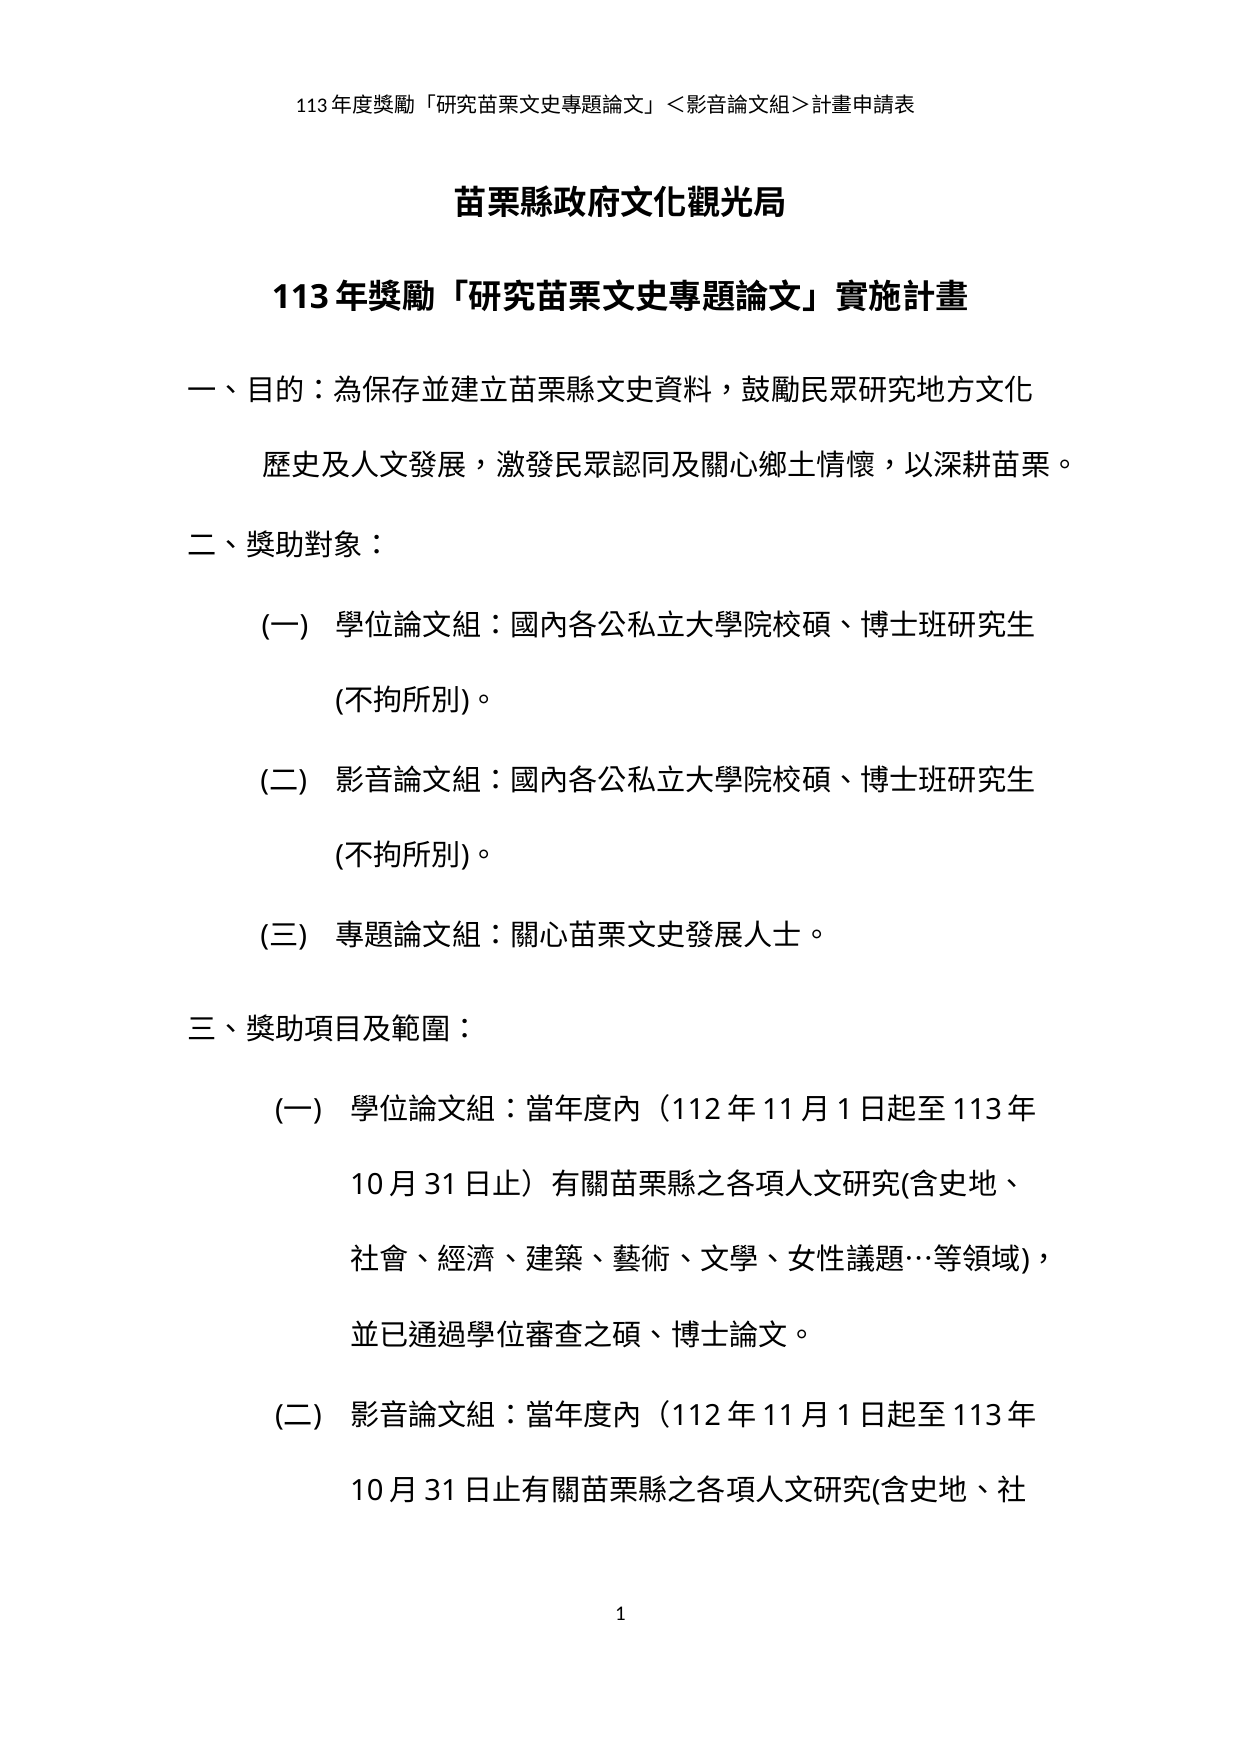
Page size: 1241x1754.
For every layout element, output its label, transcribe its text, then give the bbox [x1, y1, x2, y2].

list 獎助對象： [187, 505, 1053, 580]
text 113年獎勵「研究苗栗文史專題論文」實施計畫 [187, 256, 1053, 331]
list 影音論文組：國內各公私立大學院校碩、博士班研究生(不拘所別)。 [260, 741, 1053, 891]
list 獎助項目及範圍： [187, 989, 1053, 1064]
text 苗栗縣政府文化觀光局 [187, 162, 1053, 237]
list 影音論文組：當年度內（112年11月1日起至113年10月31日止有關苗栗縣之各項人文研究(含史地、社 [275, 1375, 1053, 1525]
list 學位論文組：當年度內（112年11月1日起至113年10月31日止）有關苗栗縣之各項人文研究(含史地、社會、經濟、建築、藝術、文學、女性議題…等領域)，並已通過學位審查之碩、博士論文。 [275, 1070, 1053, 1370]
list 目的：為保存並建立苗栗縣文史資料，鼓勵民眾研究地方文化歷史及人文發展，激發民眾認同及關心鄉土情懷，以深耕苗栗。 [187, 350, 1053, 500]
list 學位論文組：國內各公私立大學院校碩、博士班研究生(不拘所別)。 [261, 585, 1053, 735]
list 專題論文組：關心苗栗文史發展人士。 [260, 896, 1053, 971]
